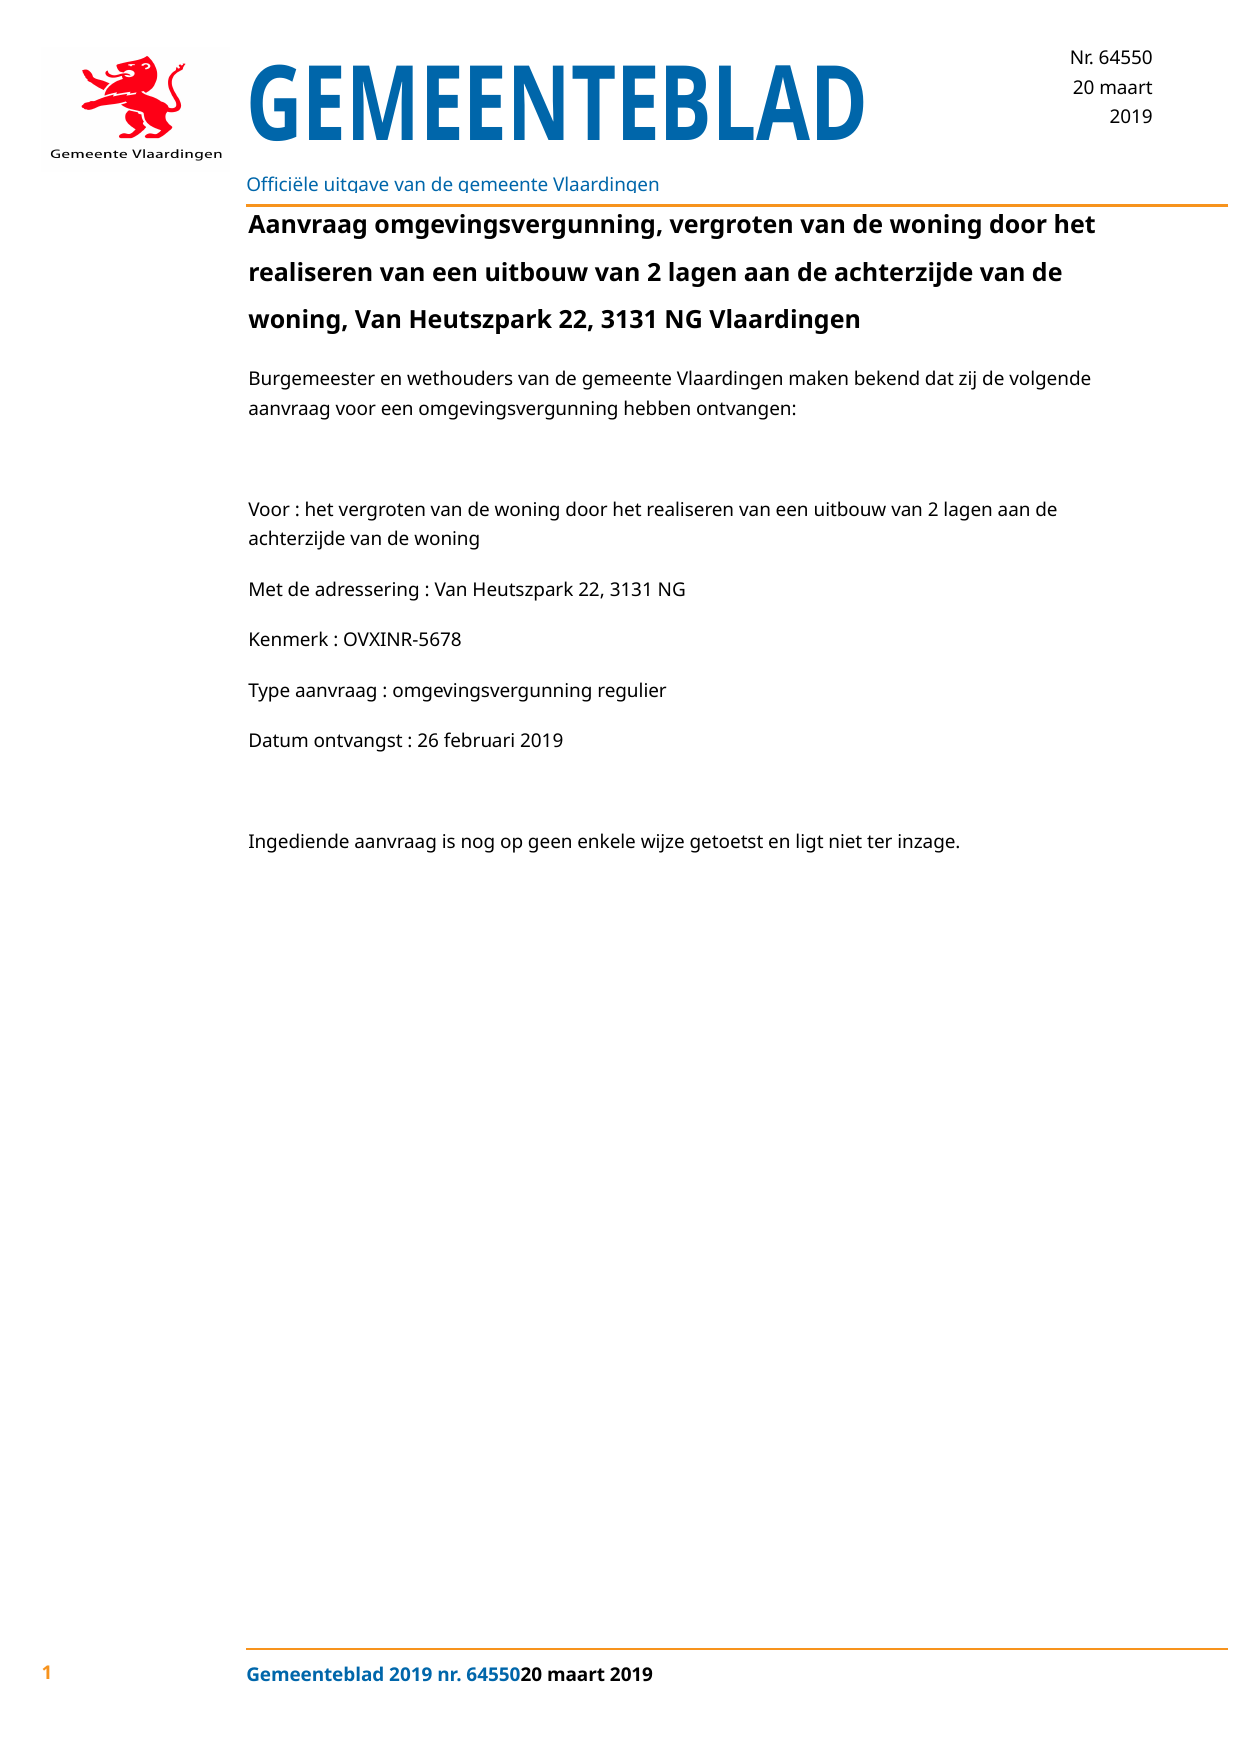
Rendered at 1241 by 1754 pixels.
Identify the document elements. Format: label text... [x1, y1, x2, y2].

text Type aanvraag : omgevingsvergunning regulier [248, 677, 1152, 702]
picture [41, 47, 231, 172]
text Kenmerk : OVXINR-5678 [248, 626, 1152, 652]
text Burgemeester en wethouders van de gemeente Vlaardingen maken bekend dat zij de volgende aanvraag voor een omgevingsvergunning hebben ontvangen: [248, 366, 1152, 421]
text Ingediende aanvraag is nog op geen enkele wijze getoetst en ligt niet ter inzage. [248, 828, 1152, 854]
text Datum ontvangst : 26 februari 2019 [248, 727, 1152, 753]
text Met de adressering : Van Heutszpark 22, 3131 NG [248, 576, 1152, 602]
text Voor : het vergroten van de woning door het realiseren van een uitbouw van 2 lagen aan de achterzijde van de woning [248, 496, 1152, 551]
text Aanvraag omgevingsvergunning, vergroten van de woning door het realiseren van een uitbouw van 2 lagen aan de achterzijde van de woning, Van Heutszpark 22, 3131 NG Vlaardingen [248, 207, 1152, 336]
